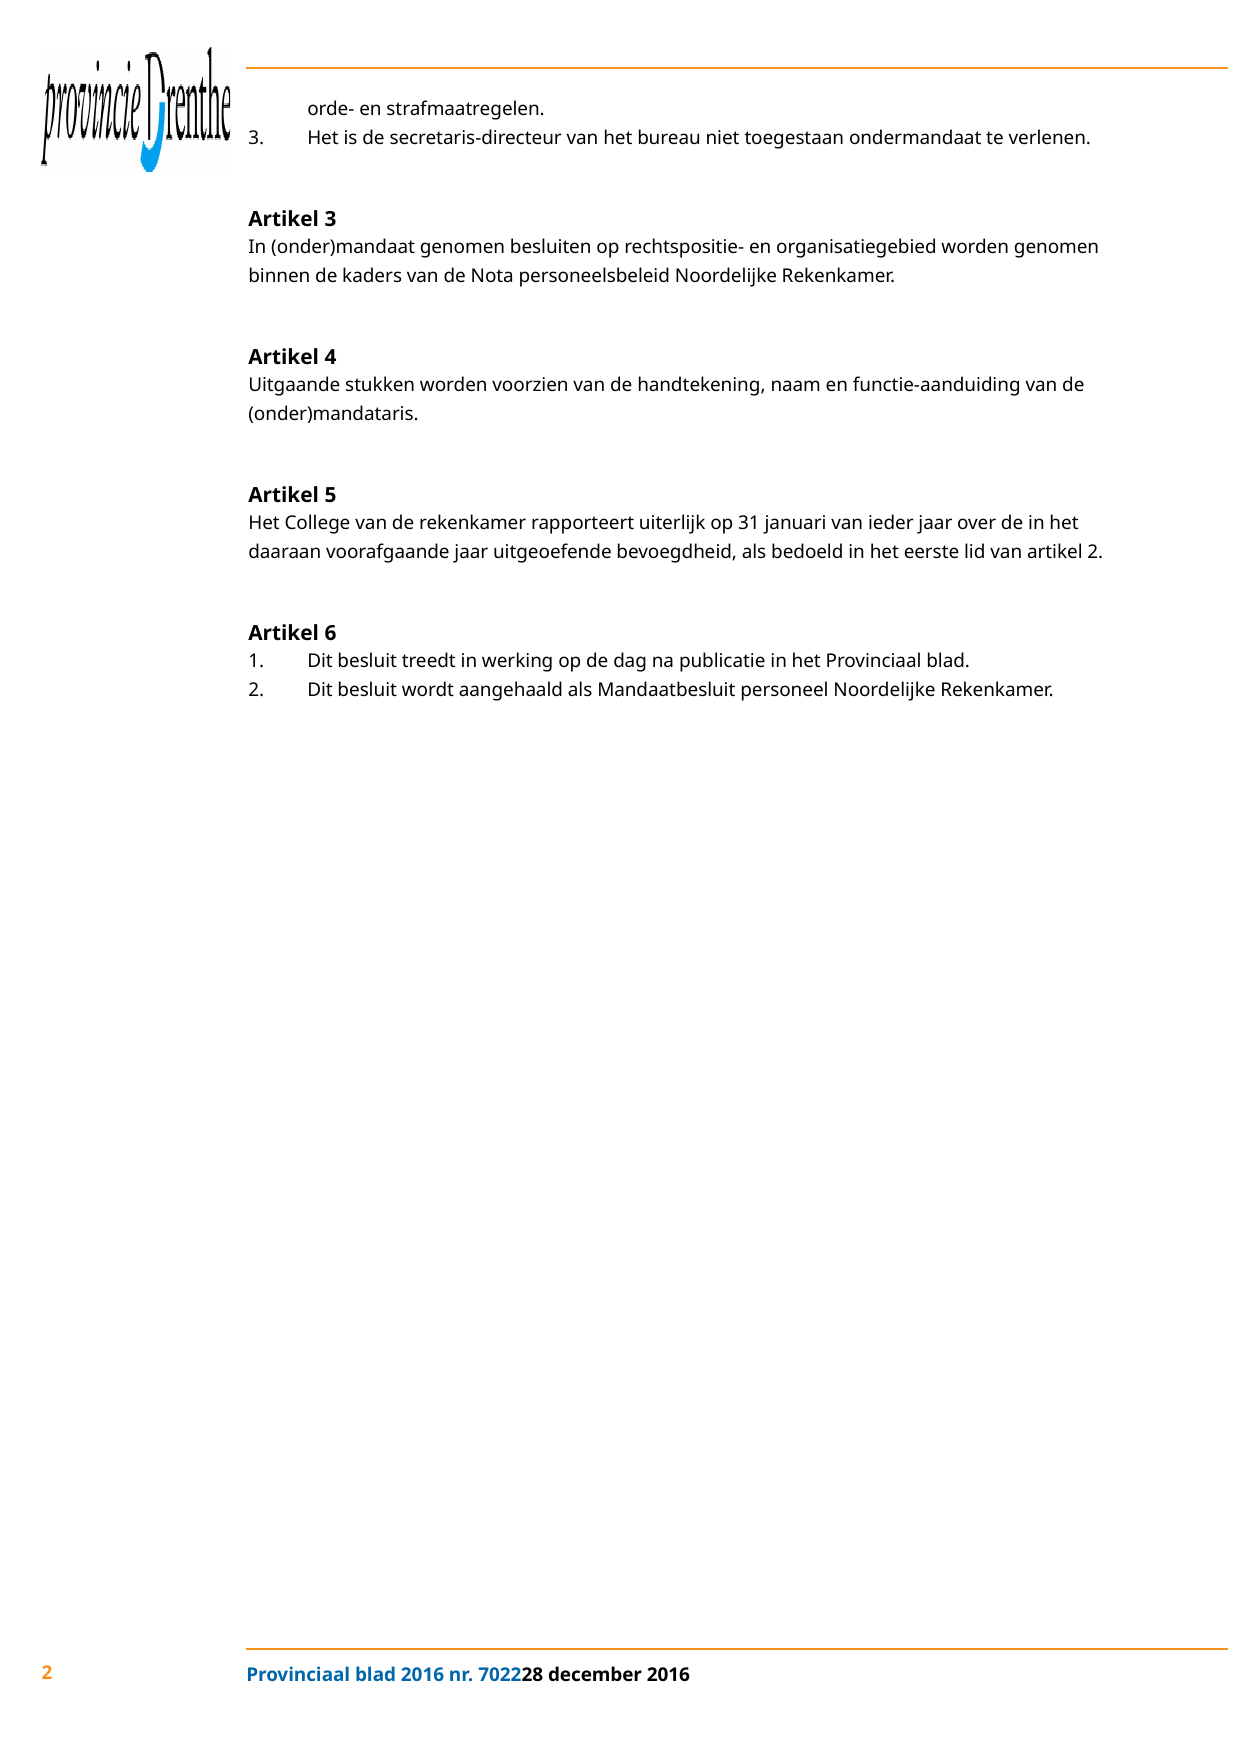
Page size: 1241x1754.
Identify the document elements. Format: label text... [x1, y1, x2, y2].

text Het College van de rekenkamer rapporteert uiterlijk op 31 januari van ieder jaar over de in het daaraan voorafgaande jaar uitgeoefende bevoegdheid, als bedoeld in het eerste lid van artikel 2. [248, 509, 1152, 564]
text Artikel 5 [248, 480, 1152, 509]
text Artikel 3 [248, 204, 1152, 233]
list Dit besluit wordt aangehaald als Mandaatbesluit personeel Noordelijke Rekenkamer. [248, 676, 1152, 702]
text Artikel 4 [248, 342, 1152, 371]
text Uitgaande stukken worden voorzien van de handtekening, naam en functie-aanduiding van de (onder)mandataris. [248, 371, 1152, 426]
text In (onder)mandaat genomen besluiten op rechtspositie- en organisatiegebied worden genomen binnen de kaders van de Nota personeelsbeleid Noordelijke Rekenkamer. [248, 233, 1152, 288]
text Artikel 6 [248, 618, 1152, 647]
list orde- en strafmaatregelen. [248, 95, 1152, 121]
list Het is de secretaris-directeur van het bureau niet toegestaan ondermandaat te verlenen. [248, 124, 1152, 150]
list Dit besluit treedt in werking op de dag na publicatie in het Provinciaal blad. [248, 647, 1152, 673]
picture [41, 47, 231, 172]
